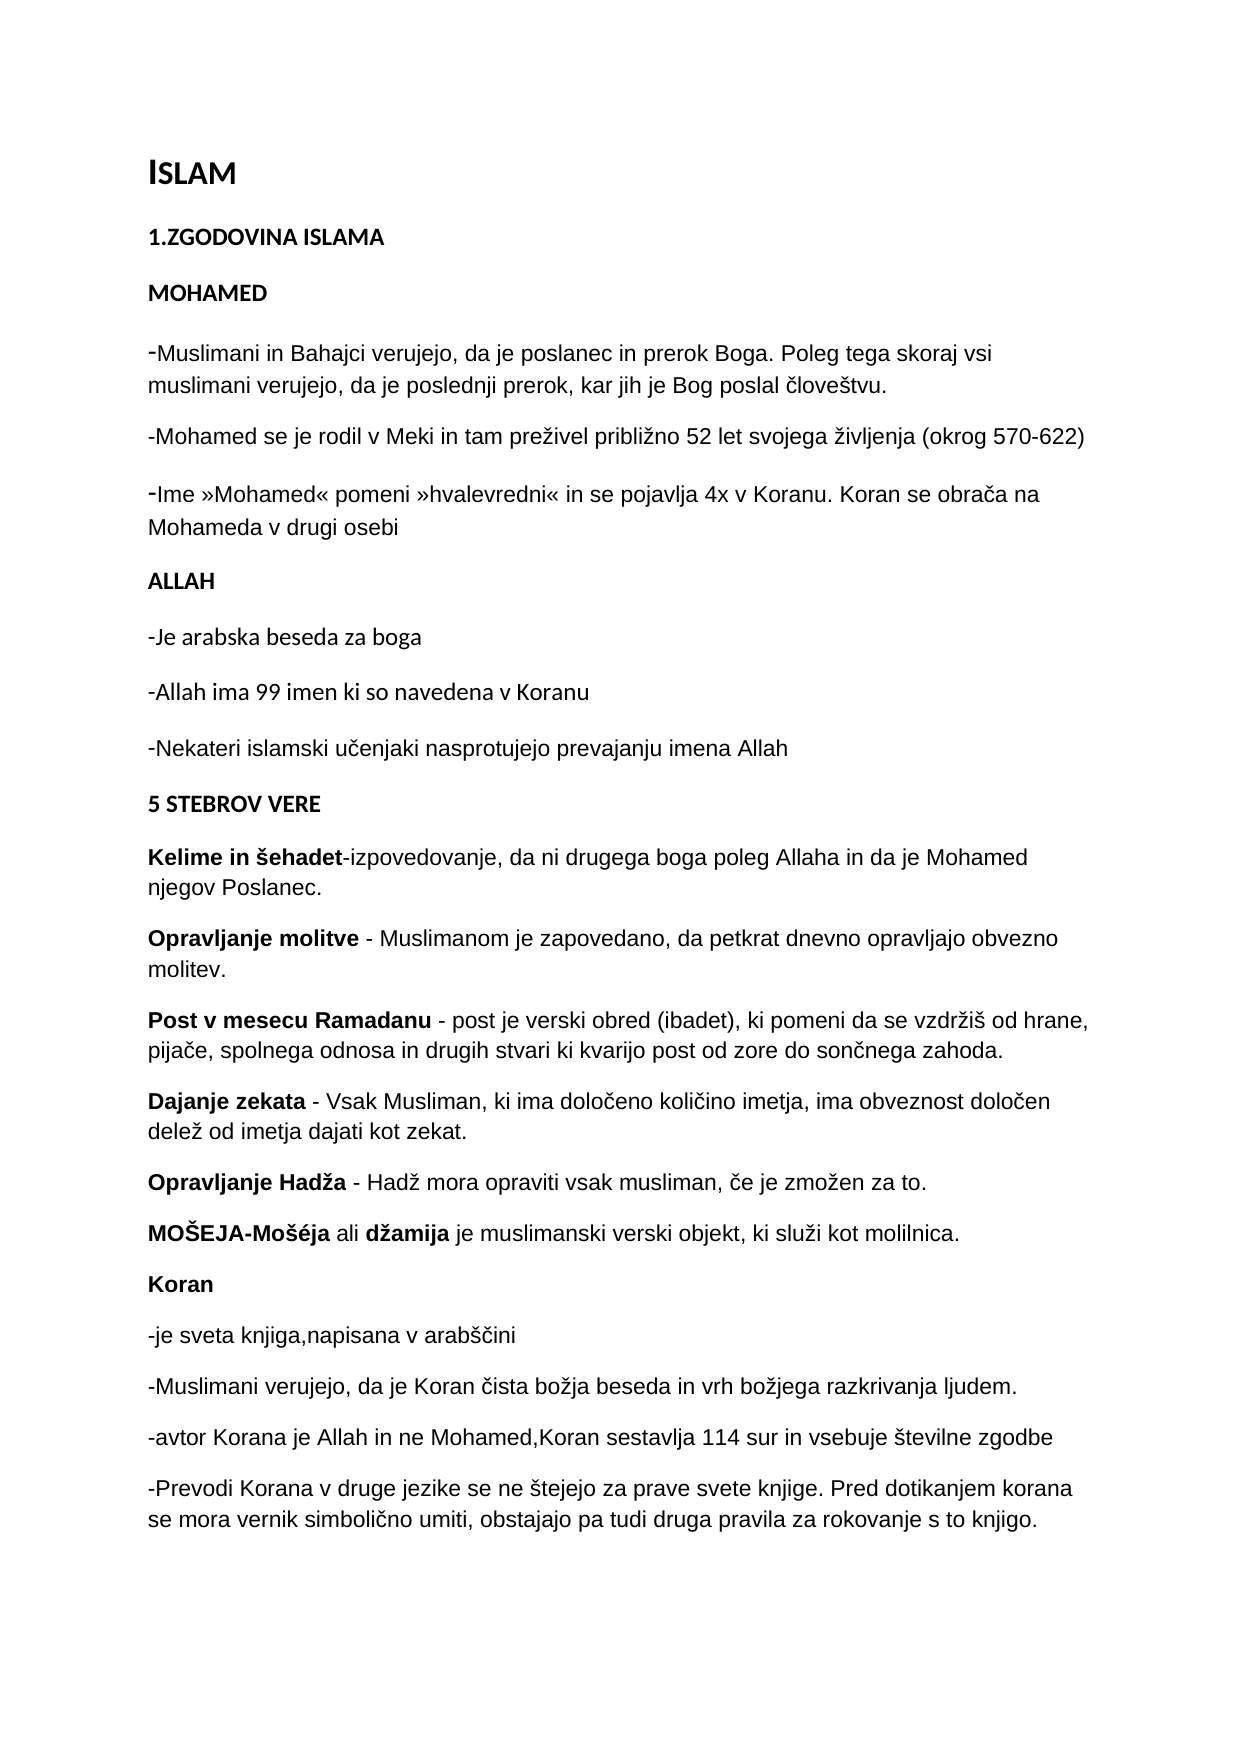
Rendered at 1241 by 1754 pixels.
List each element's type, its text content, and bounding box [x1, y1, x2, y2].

text MOHAMED [148, 277, 1093, 307]
text MOŠEJA-Mošéja ali džamija je muslimanski verski objekt, ki služi kot molilnica. [148, 1220, 1093, 1246]
text Opravljanje molitve - Muslimanom je zapovedano, da petkrat dnevno opravljajo obvezno molitev. [148, 925, 1093, 982]
text Kelime in šehadet-izpovedovanje, da ni drugega boga poleg Allaha in da je Mohamed njegov Poslanec. [148, 844, 1093, 901]
text Opravljanje Hadža - Hadž mora opraviti vsak musliman, če je zmožen za to. [148, 1169, 1093, 1195]
text ISLAM [148, 148, 1093, 193]
text ALLAH [148, 565, 1093, 595]
text 5 STEBROV VERE [148, 788, 1093, 819]
text -avtor Korana je Allah in ne Mohamed,Koran sestavlja 114 sur in vsebuje številne zgodbe [148, 1424, 1093, 1451]
text -Mohamed se je rodil v Meki in tam preživel približno 52 let svojega življenja (okrog 570-622) [148, 423, 1093, 450]
text -Prevodi Korana v druge jezike se ne štejejo za prave svete knjige. Pred dotikanjem korana se mora vernik simbolično umiti, obstajajo pa tudi druga pravila za rokovanje s to knjigo. [148, 1475, 1093, 1532]
text Dajanje zekata - Vsak Musliman, ki ima določeno količino imetja, ima obveznost določen delež od imetja dajati kot zekat. [148, 1088, 1093, 1144]
text -Je arabska beseda za boga [148, 621, 1093, 651]
text -Muslimani verujejo, da je Koran čista božja beseda in vrh božjega razkrivanja ljudem. [148, 1373, 1093, 1399]
text -Ime »Mohamed« pomeni »hvalevredni« in se pojavlja 4x v Koranu. Koran se obrača na Mohameda v drugi osebi [148, 474, 1093, 540]
text Koran [148, 1271, 1093, 1297]
text -Allah ima 99 imen ki so navedena v Koranu [148, 677, 1093, 707]
text -Nekateri islamski učenjaki nasprotujejo prevajanju imena Allah [148, 732, 1093, 763]
text -Muslimani in Bahajci verujejo, da je poslanec in prerok Boga. Poleg tega skoraj vsi muslimani verujejo, da je poslednji prerok, kar jih je Bog poslal človeštvu. [148, 333, 1093, 399]
text 1.ZGODOVINA ISLAMA [148, 221, 1093, 252]
text Post v mesecu Ramadanu - post je verski obred (ibadet), ki pomeni da se vzdržiš od hrane, pijače, spolnega odnosa in drugih stvari ki kvarijo post od zore do sončnega zahoda. [148, 1007, 1093, 1063]
text -je sveta knjiga,napisana v arabščini [148, 1322, 1093, 1348]
